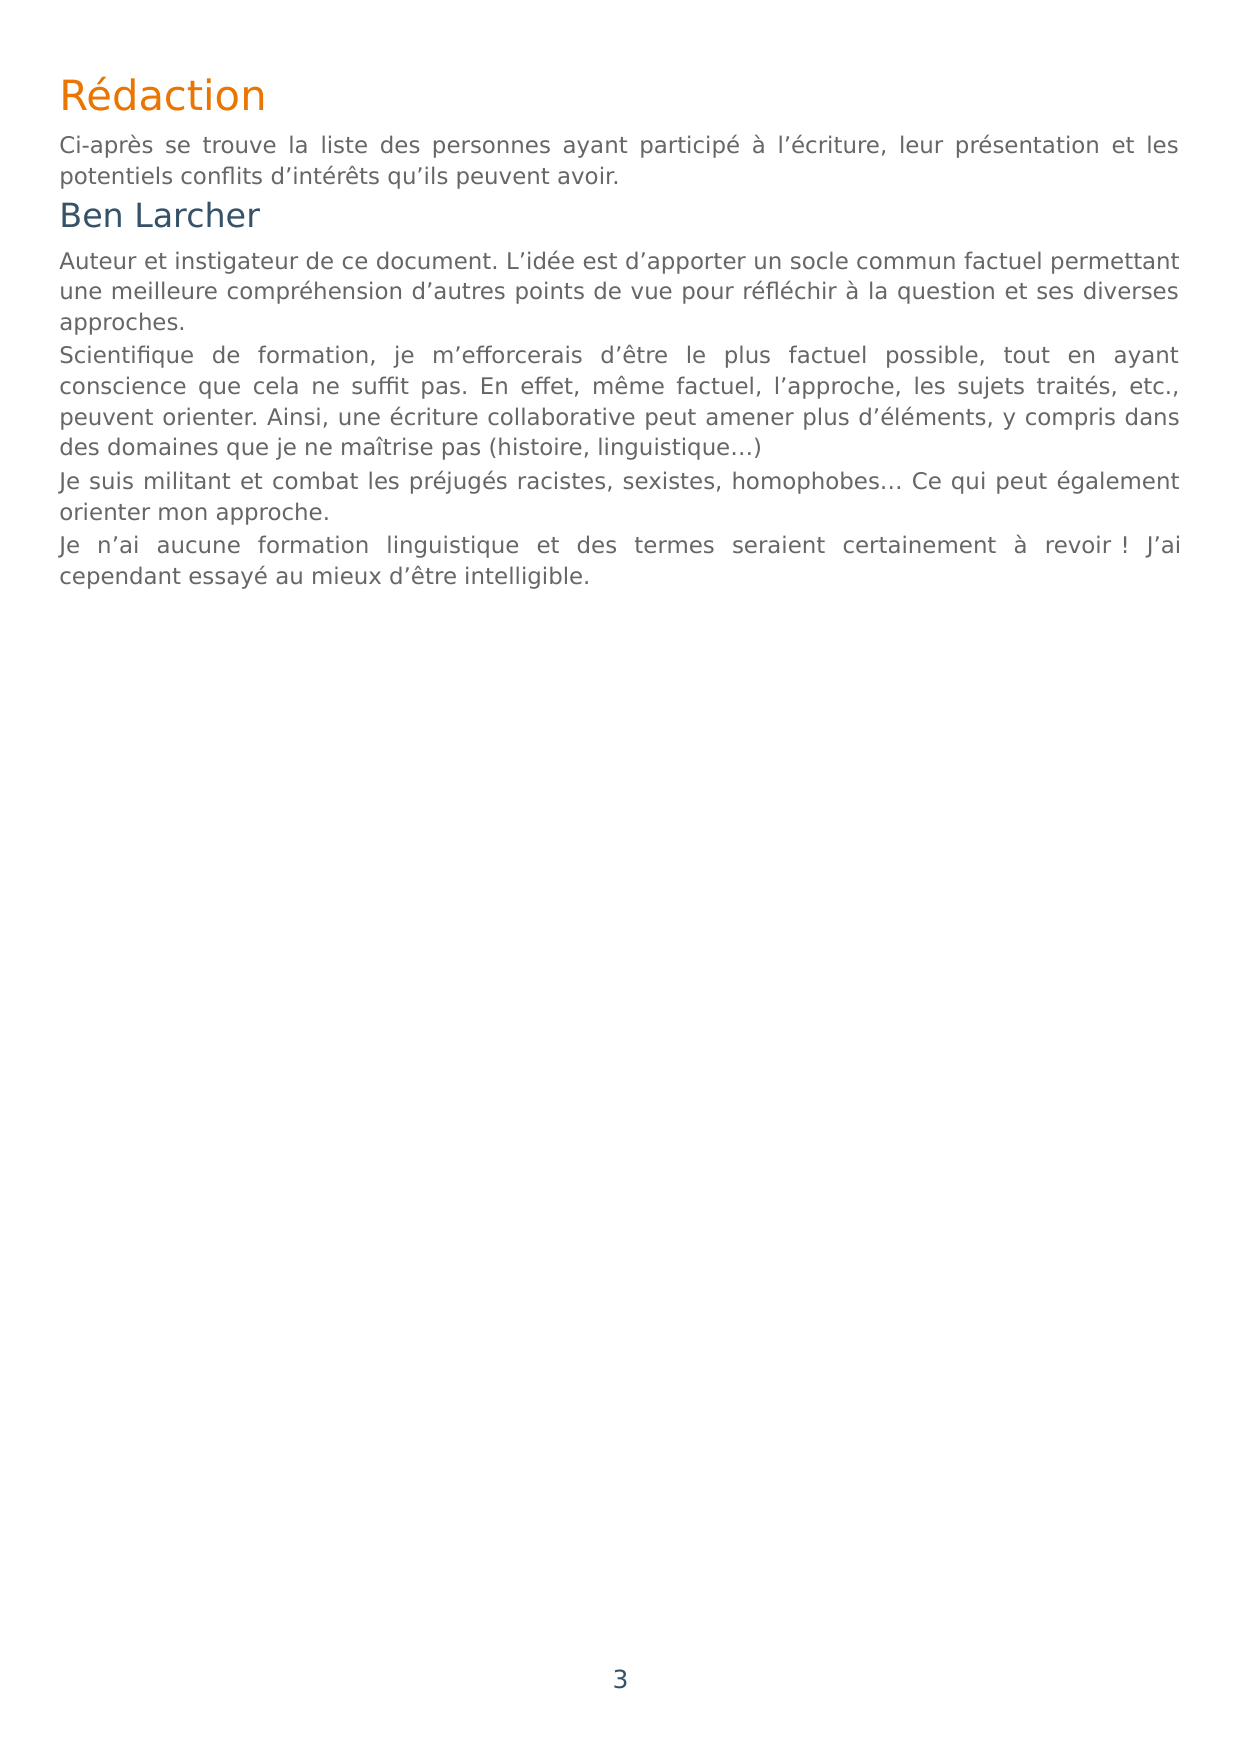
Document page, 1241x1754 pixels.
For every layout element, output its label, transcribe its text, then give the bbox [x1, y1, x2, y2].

subtitle Ben Larcher [59, 197, 1181, 235]
text Je n’ai aucune formation linguistique et des termes seraient certainement à revoir ! J’ai cependant essayé au mieux d’être intelligible. [59, 532, 1181, 589]
text Scientifique de formation, je m’efforcerais d’être le plus factuel possible, tout en ayant conscience que cela ne suffit pas. En effet, même factuel, l’approche, les sujets traités, etc., peuvent orienter. Ainsi, une écriture collaborative peut amener plus d’éléments, y compris dans des domaines que je ne maîtrise pas (histoire, linguistique…) [59, 343, 1181, 461]
text Ci-après se trouve la liste des personnes ayant participé à l’écriture, leur présentation et les potentiels conflits d’intérêts qu’ils peuvent avoir. [59, 132, 1181, 190]
text Je suis militant et combat les préjugés racistes, sexistes, homophobes… Ce qui peut également orienter mon approche. [59, 468, 1181, 525]
text Auteur et instigateur de ce document. L’idée est d’apporter un socle commun factuel permettant une meilleure compréhension d’autres points de vue pour réfléchir à la question et ses diverses approches. [59, 248, 1181, 336]
subtitle Rédaction [59, 71, 1181, 120]
